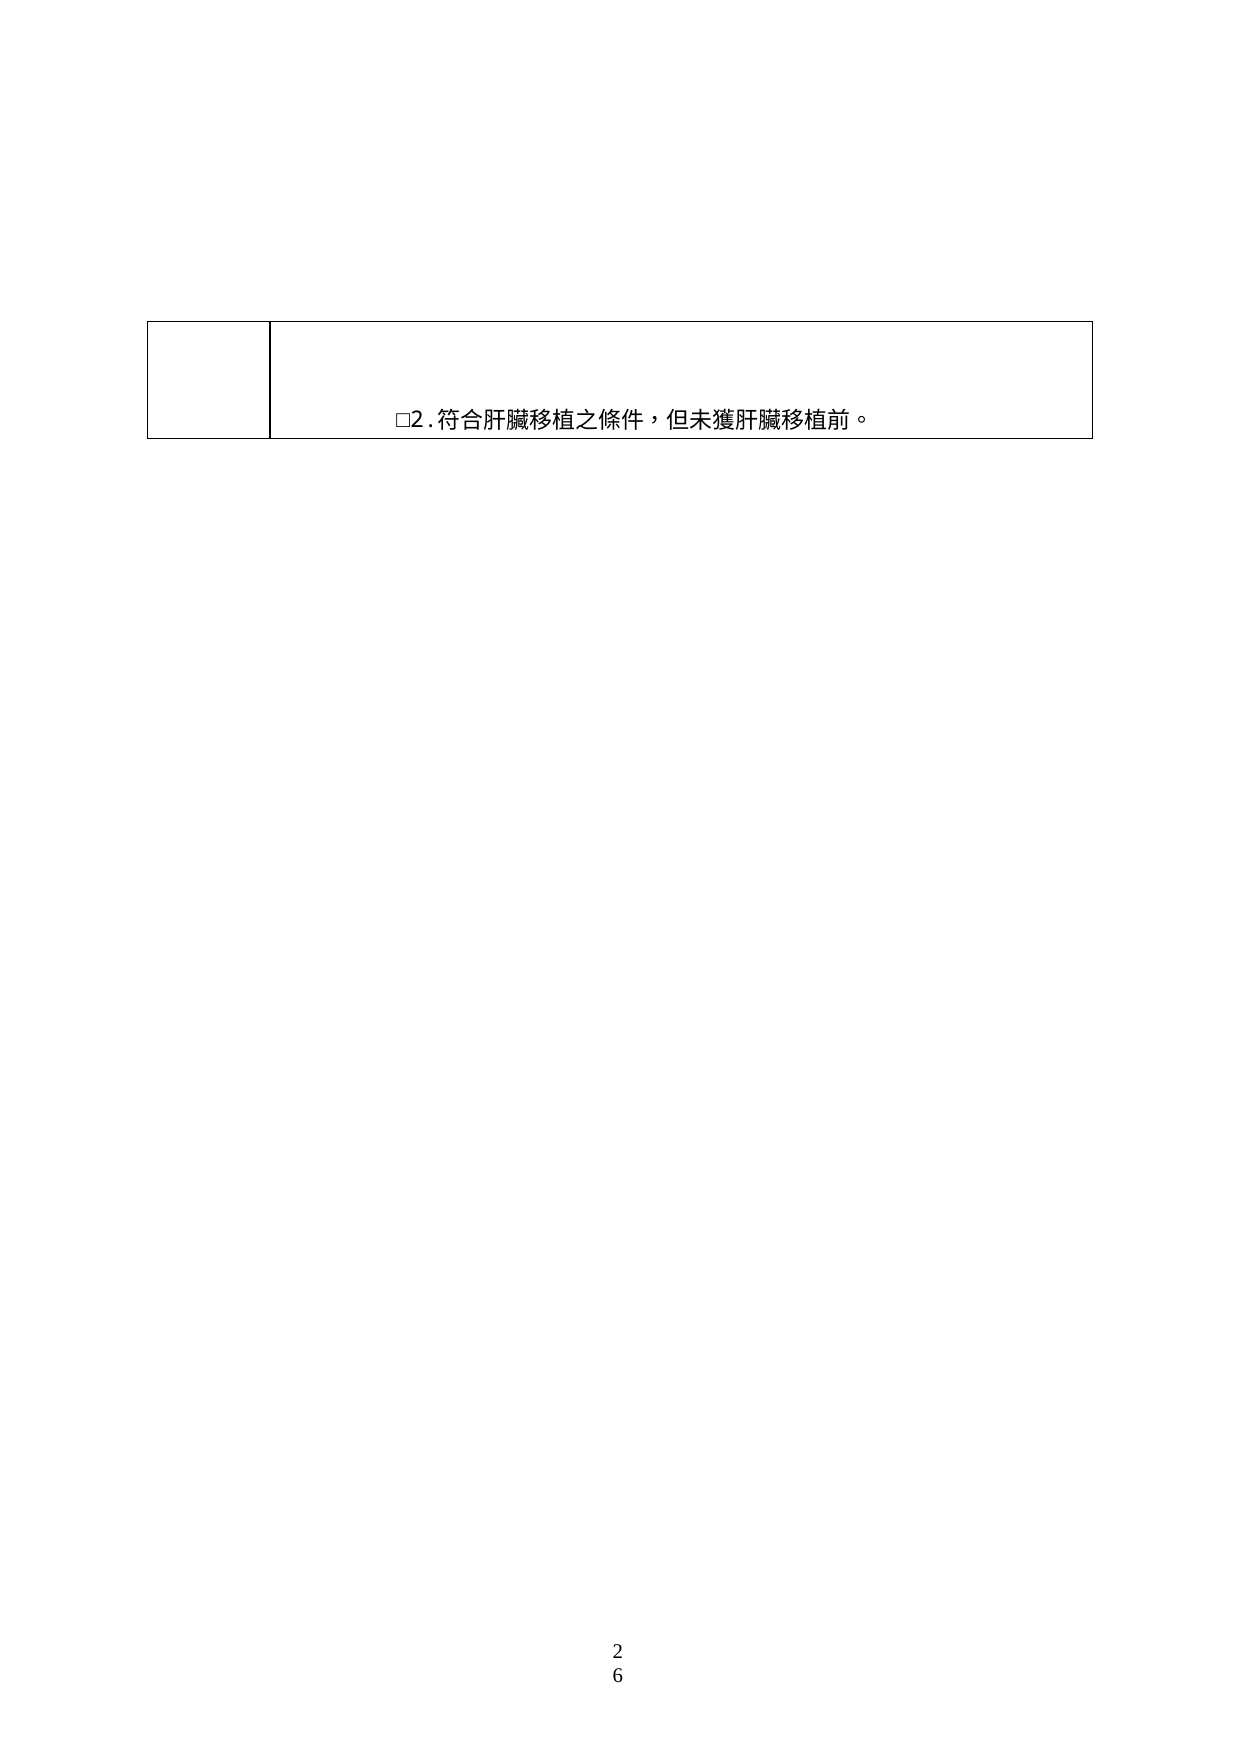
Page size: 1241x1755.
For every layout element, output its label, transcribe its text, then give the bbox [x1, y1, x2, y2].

table_cell □2.符合肝臟移植之條件，但未獲肝臟移植前。 [271, 322, 1092, 438]
